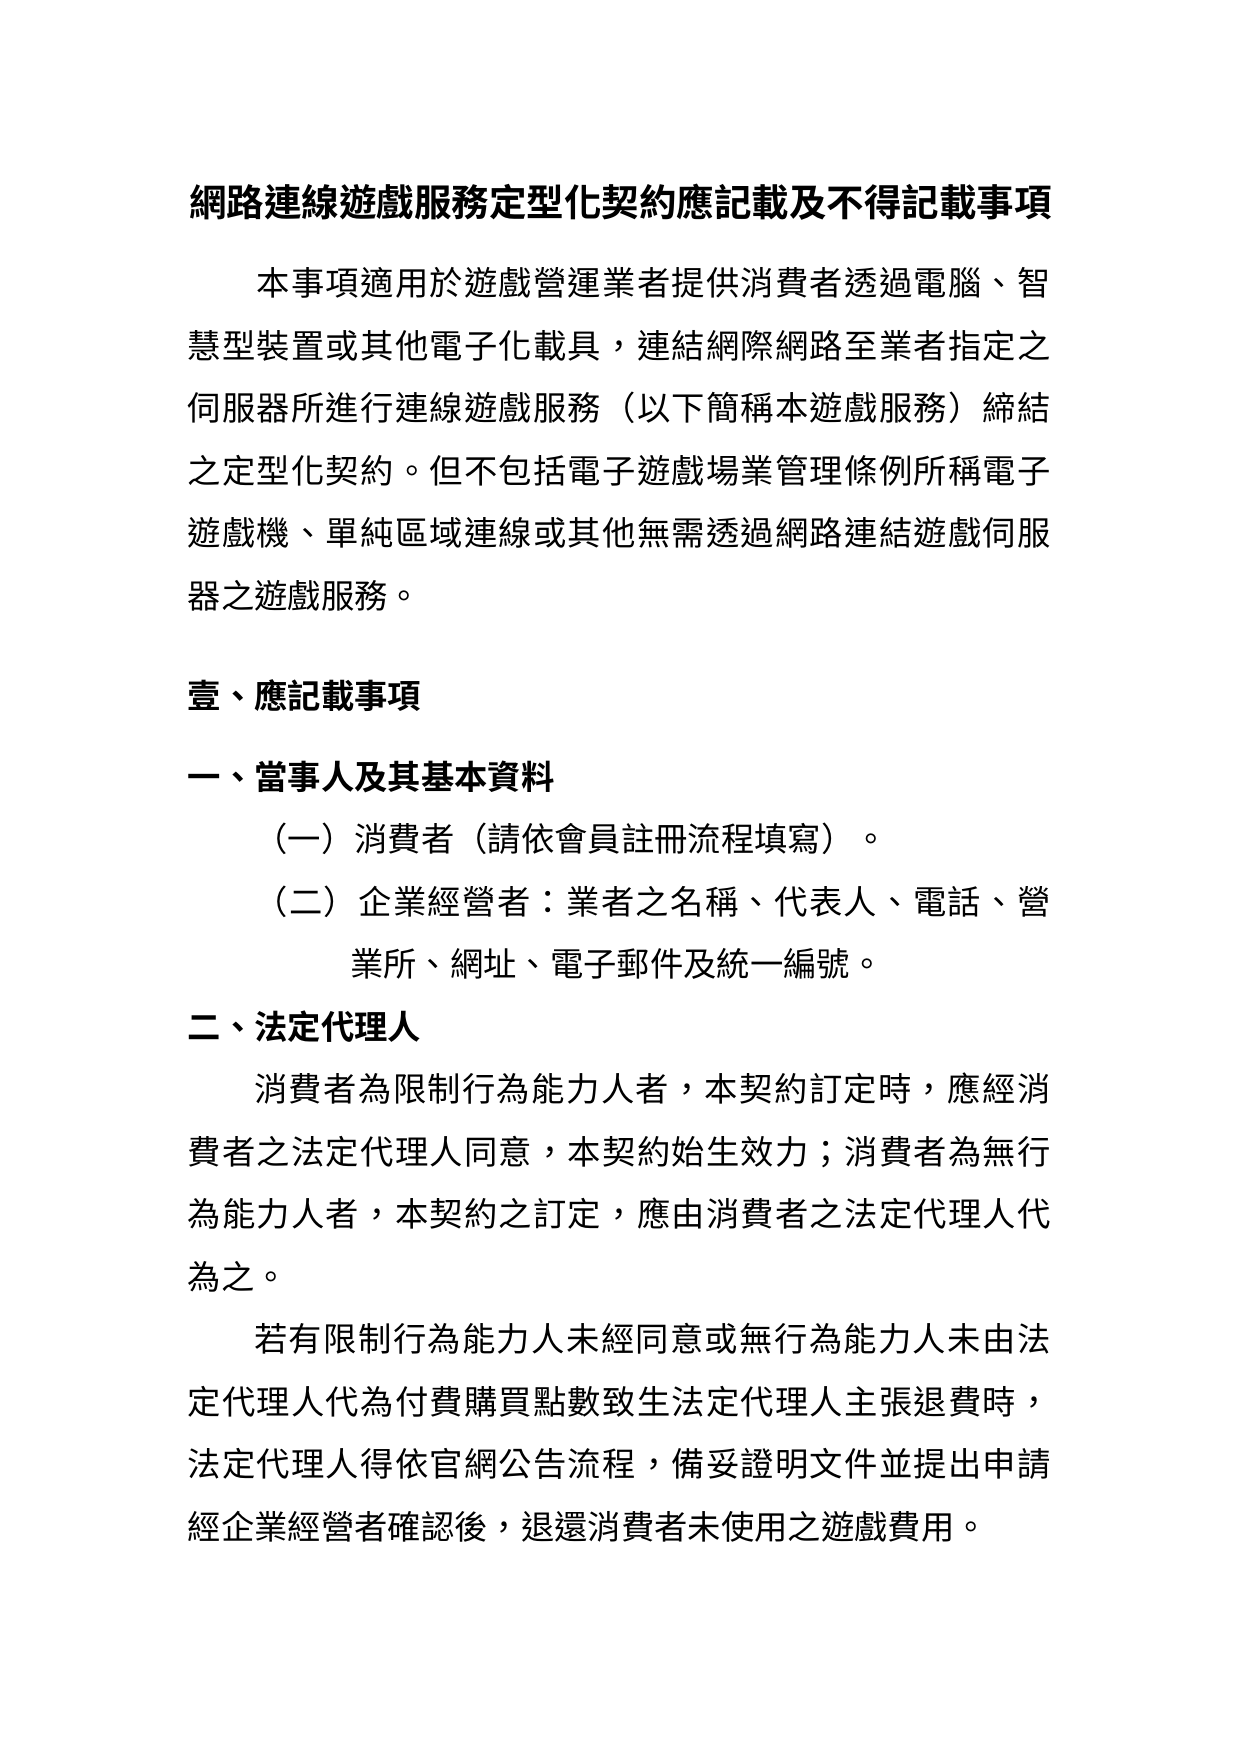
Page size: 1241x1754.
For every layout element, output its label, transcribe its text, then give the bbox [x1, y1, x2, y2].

text 若有限制行為能力人未經同意或無行為能力人未由法定代理人代為付費購買點數致生法定代理人主張退費時，法定代理人得依官網公告流程，備妥證明文件並提出申請，經企業經營者確認後，退還消費者未使用之遊戲費用。 [187, 1296, 1053, 1546]
text 本事項適用於遊戲營運業者提供消費者透過電腦、智慧型裝置或其他電子化載具，連結網際網路至業者指定之伺服器所進行連線遊戲服務（以下簡稱本遊戲服務）締結之定型化契約。但不包括電子遊戲場業管理條例所稱電子遊戲機、單純區域連線或其他無需透過網路連結遊戲伺服器之遊戲服務。 [187, 239, 1053, 614]
text 壹、應記載事項 [187, 652, 1053, 714]
text 一、當事人及其基本資料 [187, 733, 1053, 796]
text （二）企業經營者：業者之名稱、代表人、電話、營業所、網址、電子郵件及統一編號。 [254, 858, 1053, 983]
text （一）消費者（請依會員註冊流程填寫）。 [187, 796, 1053, 858]
text 二、法定代理人 [187, 983, 1053, 1046]
text 網路連線遊戲服務定型化契約應記載及不得記載事項 [187, 158, 1053, 221]
text 消費者為限制行為能力人者，本契約訂定時，應經消費者之法定代理人同意，本契約始生效力；消費者為無行為能力人者，本契約之訂定，應由消費者之法定代理人代為之。 [187, 1046, 1053, 1296]
